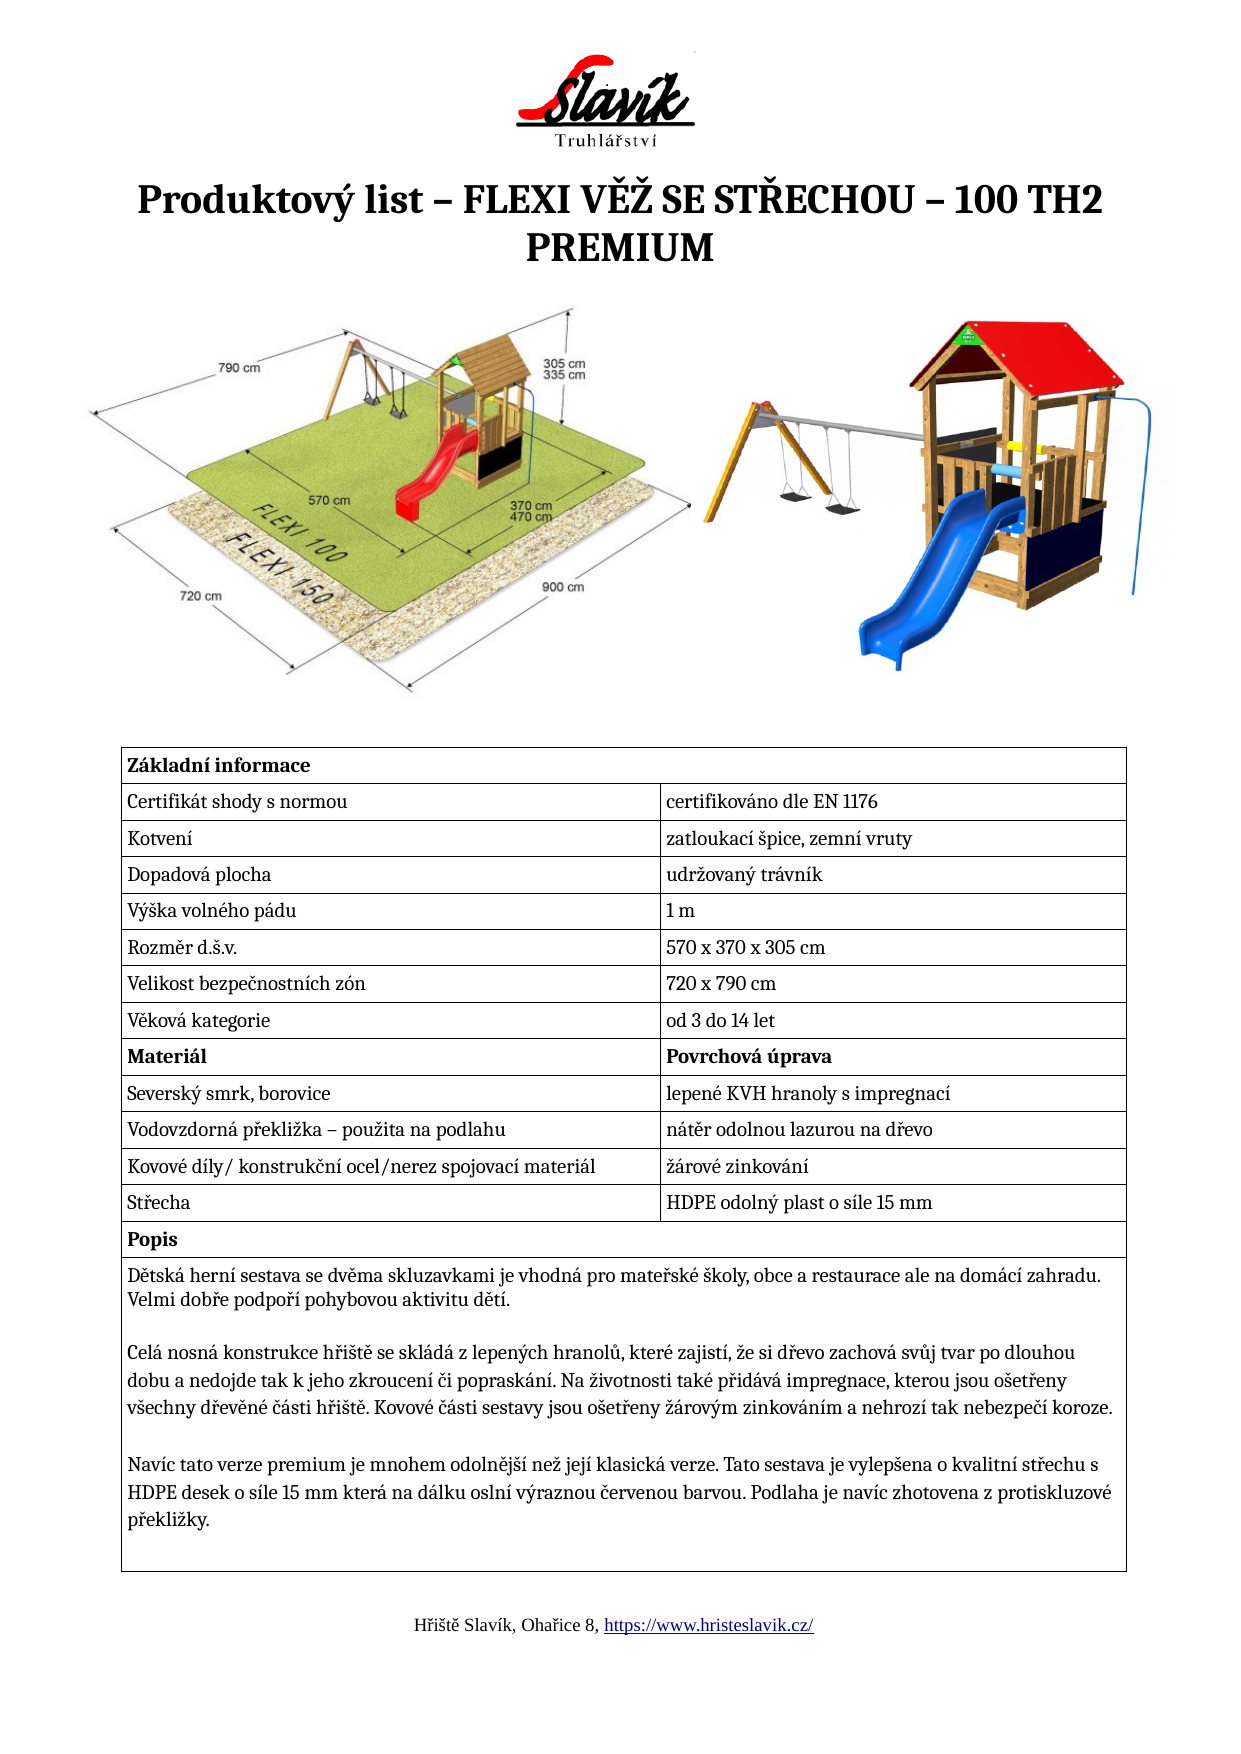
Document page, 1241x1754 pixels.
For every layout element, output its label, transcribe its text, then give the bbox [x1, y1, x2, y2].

table_cell Severský smrk, borovice [122, 1076, 660, 1111]
table_cell Dětská herní sestava se dvěma skluzavkami je vhodná pro mateřské školy, obce a restaurace ale na domácí zahradu. Velmi dobře podpoří pohybovou aktivitu dětí. Celá nosná konstrukce hřiště se skládá z lepených hranolů, které zajistí, že si dřevo zachová svůj tvar po dlouhou dobu a nedojde tak k jeho zkroucení či popraskání. Na životnosti také přidává impregnace, kterou jsou ošetřeny všechny dřevěné části hřiště. Kovové části sestavy jsou ošetřeny žárovým zinkováním a nehrozí tak nebezpečí koroze. Navíc tato verze premium je mnohem odolnější než její klasická verze. Tato sestava je vylepšena o kvalitní střechu s HDPE desek o síle 15 mm která na dálku oslní výraznou červenou barvou. Podlaha je navíc zhotovena z protiskluzové překližky. [122, 1258, 1126, 1571]
text Produktový list – FLEXI VĚŽ SE STŘECHOU – 100 TH2 PREMIUM [118, 176, 1122, 272]
table_cell nátěr odolnou lazurou na dřevo [661, 1112, 1126, 1148]
table_cell Kotvení [122, 821, 660, 856]
table_cell Certifikát shody s normou [122, 784, 660, 819]
table_cell zatloukací špice, zemní vruty [661, 821, 1126, 856]
table_cell 1 m [661, 894, 1126, 929]
table_cell Dopadová plocha [122, 857, 660, 892]
table_cell Kovové díly/ konstrukční ocel/nerez spojovací materiál [122, 1149, 660, 1184]
table_cell Střecha [122, 1185, 660, 1221]
table_cell udržovaný trávník [661, 857, 1126, 892]
picture [82, 296, 1177, 704]
table_cell žárové zinkování [661, 1149, 1126, 1184]
table_cell 720 x 790 cm [661, 966, 1126, 1002]
table_cell Rozměr d.š.v. [122, 930, 660, 965]
table_cell Povrchová úprava [661, 1039, 1126, 1075]
table_cell 570 x 370 x 305 cm [661, 930, 1126, 965]
table_header Základní informace [122, 748, 1126, 783]
picture [513, 50, 696, 149]
table_cell Věková kategorie [122, 1003, 660, 1038]
table_cell Výška volného pádu [122, 894, 660, 929]
table_cell Popis [122, 1222, 1126, 1257]
table_cell od 3 do 14 let [661, 1003, 1126, 1038]
table_cell Vodovzdorná překližka – použita na podlahu [122, 1112, 660, 1148]
table_cell Materiál [122, 1039, 660, 1075]
table_cell certifikováno dle EN 1176 [661, 784, 1126, 819]
table_cell HDPE odolný plast o síle 15 mm [661, 1185, 1126, 1221]
table_cell Velikost bezpečnostních zón [122, 966, 660, 1002]
table_cell lepené KVH hranoly s impregnací [661, 1076, 1126, 1111]
